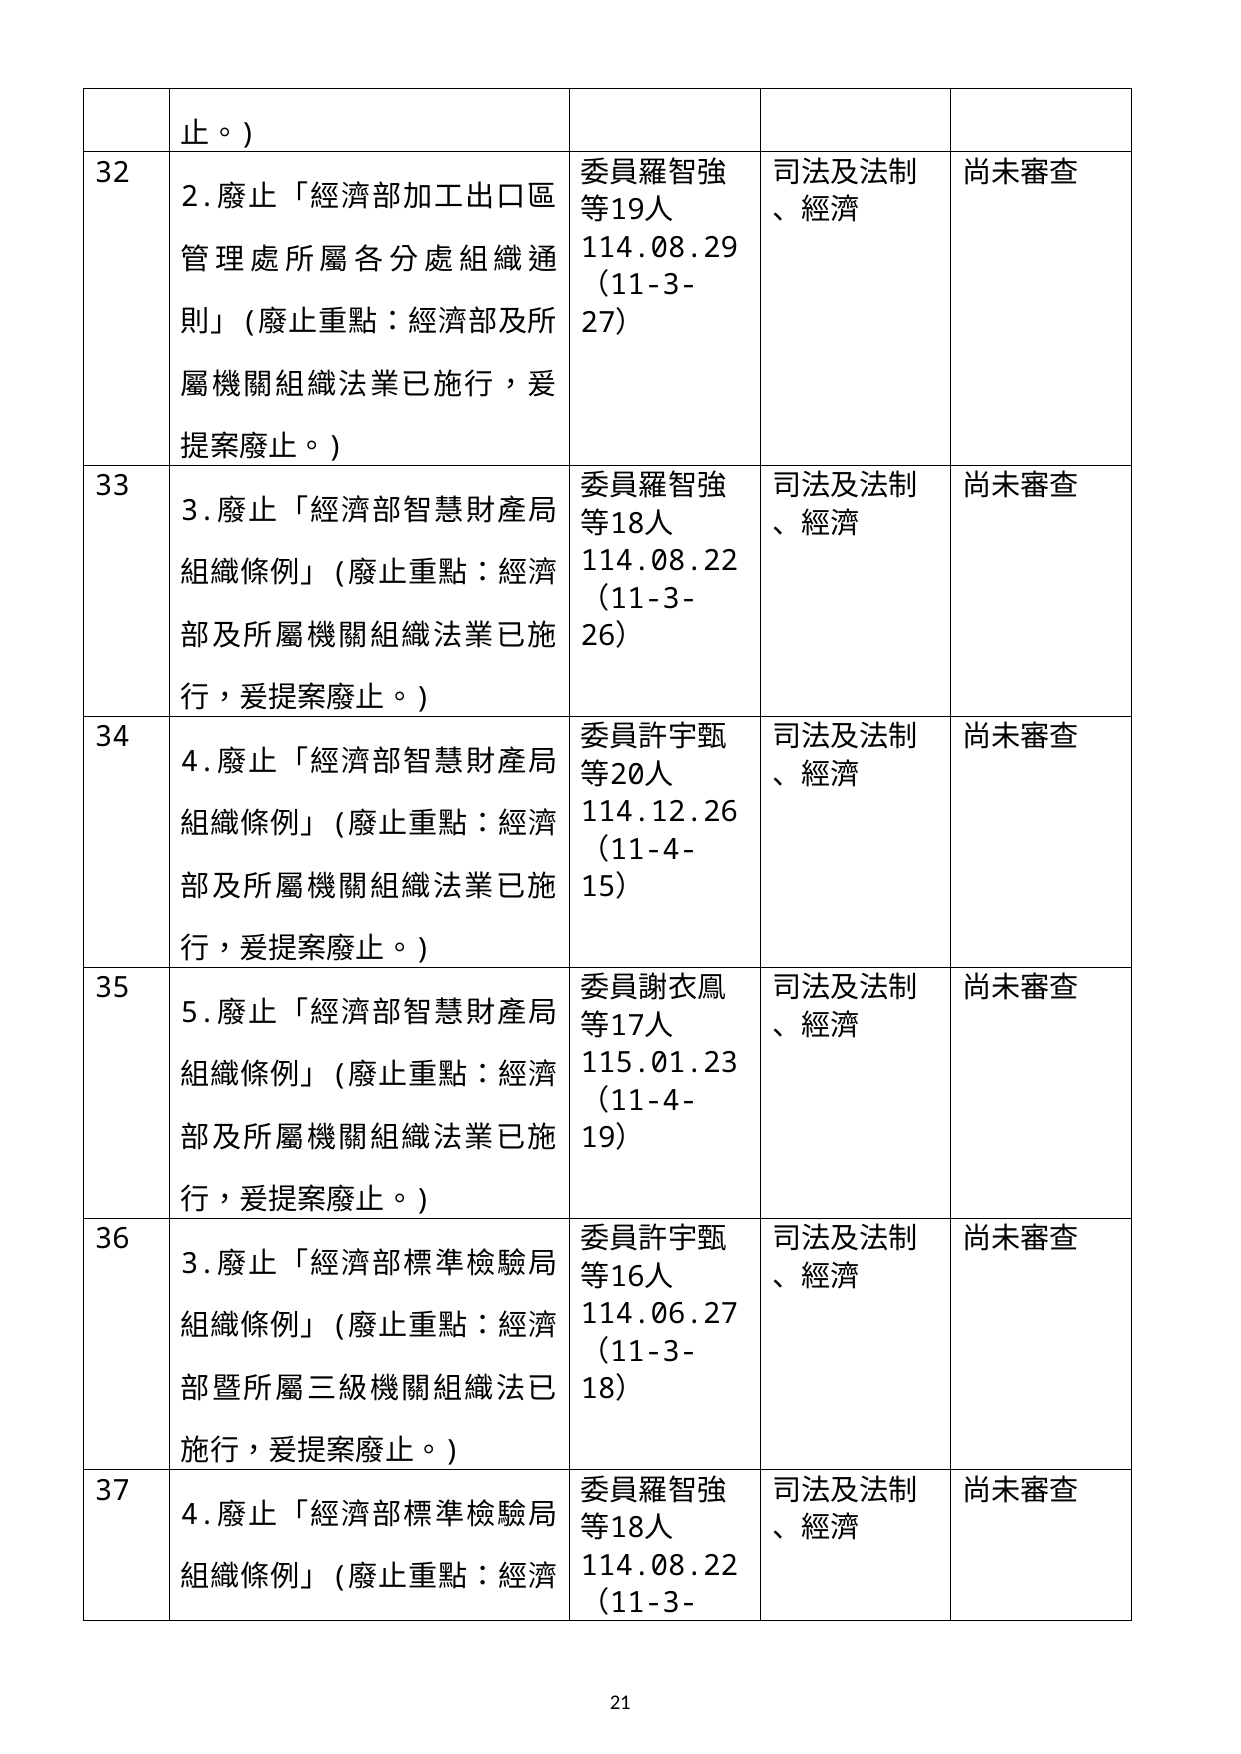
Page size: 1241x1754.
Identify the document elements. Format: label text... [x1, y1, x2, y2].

table_cell 委員謝衣鳯 等17人 115.01.23 （11-4-19） [570, 968, 760, 1218]
table_cell 34 [84, 717, 169, 967]
table_cell 尚未審查 [951, 1219, 1131, 1469]
table_cell 尚未審查 [951, 466, 1131, 716]
table_cell 尚未審查 [951, 1470, 1131, 1620]
table_cell 36 [84, 1219, 169, 1469]
table_cell [84, 89, 169, 151]
table_cell 3.廢止「經濟部標準檢驗局組織條例」(廢止重點：經濟部暨所屬三級機關組織法已施行，爰提案廢止。) [170, 1219, 569, 1469]
table_cell 4.廢止「經濟部智慧財產局組織條例」(廢止重點：經濟部及所屬機關組織法業已施行，爰提案廢止。) [170, 717, 569, 967]
table_cell 委員許宇甄 等20人 114.12.26 （11-4-15） [570, 717, 760, 967]
table_cell 司法及法制、經濟 [761, 1219, 950, 1469]
table_cell 司法及法制、經濟 [761, 466, 950, 716]
table_cell 委員羅智強 等18人 114.08.22 （11-3-26） [570, 466, 760, 716]
table_cell 司法及法制、經濟 [761, 968, 950, 1218]
table_cell [951, 89, 1131, 151]
table_cell 尚未審查 [951, 152, 1131, 465]
table_cell 尚未審查 [951, 968, 1131, 1218]
table_cell 司法及法制、經濟 [761, 717, 950, 967]
table_cell 委員羅智強 等19人 114.08.29 （11-3-27） [570, 152, 760, 465]
table_cell [570, 89, 760, 151]
table_cell 委員羅智強 等18人 114.08.22 （11-3- [570, 1470, 760, 1620]
table_cell 止。) [170, 89, 569, 151]
table_cell 司法及法制、經濟 [761, 152, 950, 465]
table_cell 33 [84, 466, 169, 716]
table_cell 32 [84, 152, 169, 465]
table_cell 4.廢止「經濟部標準檢驗局組織條例」(廢止重點：經濟 [170, 1470, 569, 1620]
table_cell 2.廢止「經濟部加工出口區管理處所屬各分處組織通則」(廢止重點：經濟部及所屬機關組織法業已施行，爰提案廢止。) [170, 152, 569, 465]
table_cell 司法及法制、經濟 [761, 1470, 950, 1620]
table_cell 委員許宇甄 等16人 114.06.27 （11-3-18） [570, 1219, 760, 1469]
table_cell 3.廢止「經濟部智慧財產局組織條例」(廢止重點：經濟部及所屬機關組織法業已施行，爰提案廢止。) [170, 466, 569, 716]
table_cell [761, 89, 950, 151]
table_cell 5.廢止「經濟部智慧財產局組織條例」(廢止重點：經濟部及所屬機關組織法業已施行，爰提案廢止。) [170, 968, 569, 1218]
table_cell 37 [84, 1470, 169, 1620]
table_cell 尚未審查 [951, 717, 1131, 967]
table_cell 35 [84, 968, 169, 1218]
